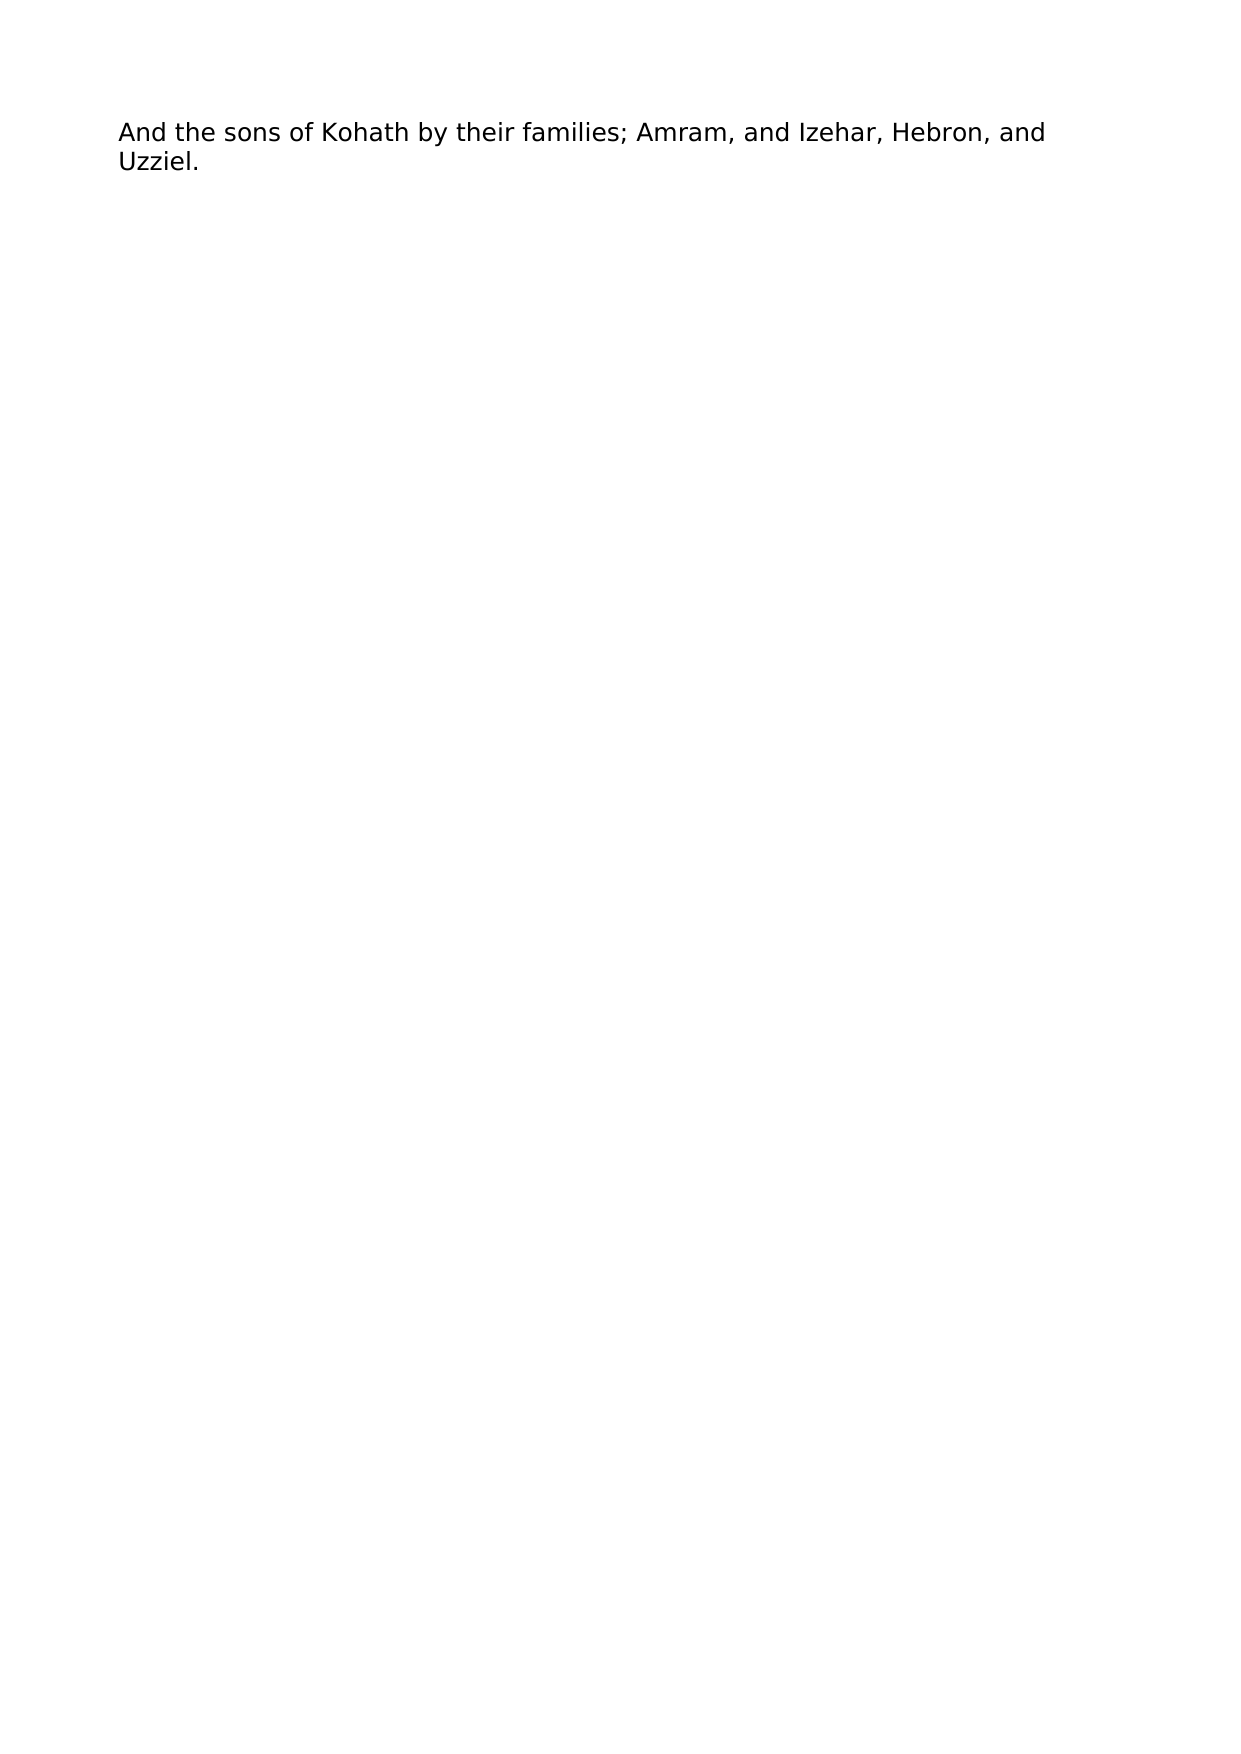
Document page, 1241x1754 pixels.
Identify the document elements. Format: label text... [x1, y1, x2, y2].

text And the sons of Kohath by their families; Amram, and Izehar, Hebron, and Uzziel. [118, 118, 1122, 176]
